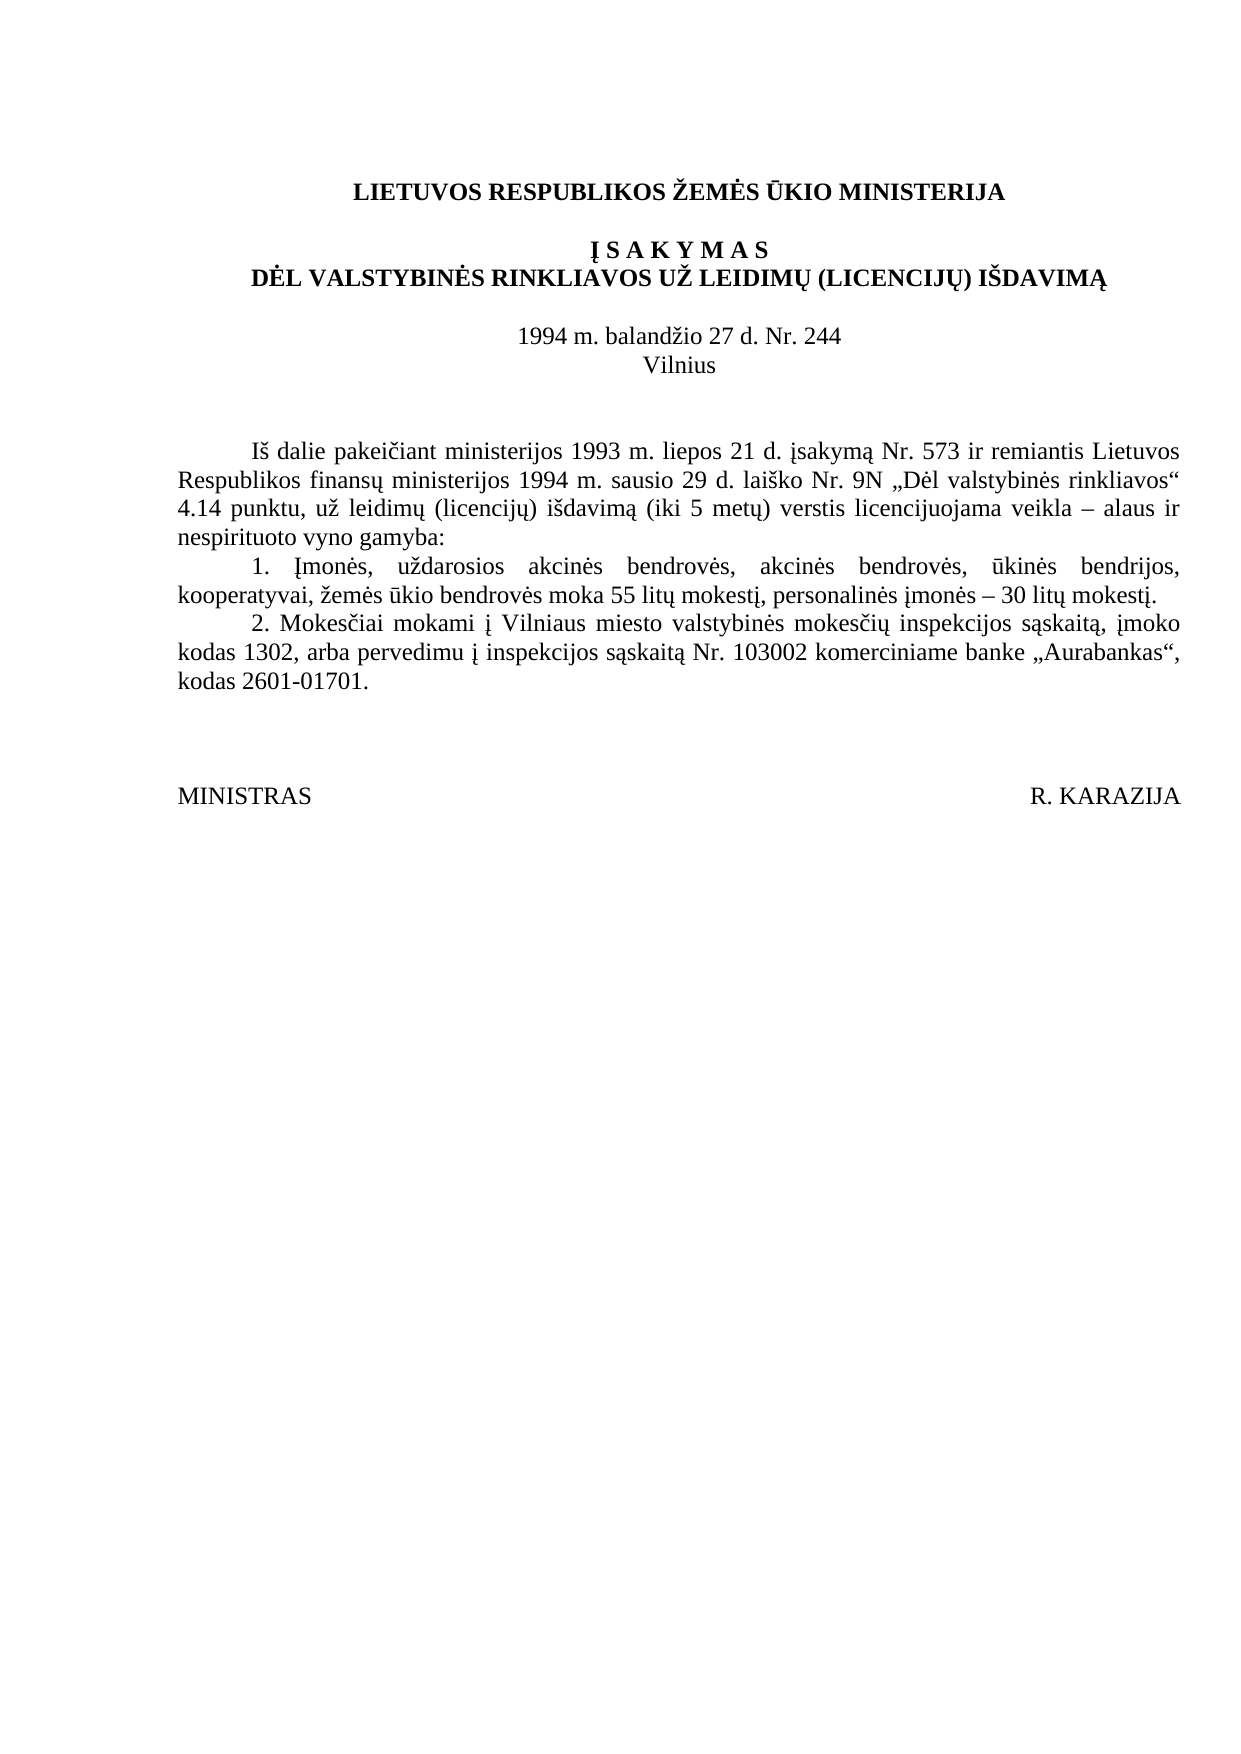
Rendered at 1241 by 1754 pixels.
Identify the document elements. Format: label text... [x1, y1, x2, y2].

text LIETUVOS RESPUBLIKOS ŽEMĖS ŪKIO MINISTERIJA [177, 177, 1181, 206]
text Iš dalie pakeičiant ministerijos 1993 m. liepos 21 d. įsakymą Nr. 573 ir remiantis Lietuvos Respublikos finansų ministerijos 1994 m. sausio 29 d. laiško Nr. 9N „Dėl valstybinės rinkliavos“ 4.14 punktu, už leidimų (licencijų) išdavimą (iki 5 metų) verstis licencijuojama veikla – alaus ir nespirituoto vyno gamyba: [177, 436, 1181, 551]
text MINISTRAS R. KARAZIJA [177, 781, 1181, 810]
text DĖL VALSTYBINĖS RINKLIAVOS UŽ LEIDIMŲ (LICENCIJŲ) IŠDAVIMĄ [177, 263, 1181, 292]
text Vilnius [177, 350, 1181, 378]
text Į S A K Y M A S [177, 235, 1181, 263]
text 1994 m. balandžio 27 d. Nr. 244 [177, 321, 1181, 350]
text 1. Įmonės, uždarosios akcinės bendrovės, akcinės bendrovės, ūkinės bendrijos, kooperatyvai, žemės ūkio bendrovės moka 55 litų mokestį, personalinės įmonės – 30 litų mokestį. [177, 551, 1181, 608]
text 2. Mokesčiai mokami į Vilniaus miesto valstybinės mokesčių inspekcijos sąskaitą, įmoko kodas 1302, arba pervedimu į inspekcijos sąskaitą Nr. 103002 komerciniame banke „Aurabankas“, kodas 2601-01701. [177, 608, 1181, 695]
